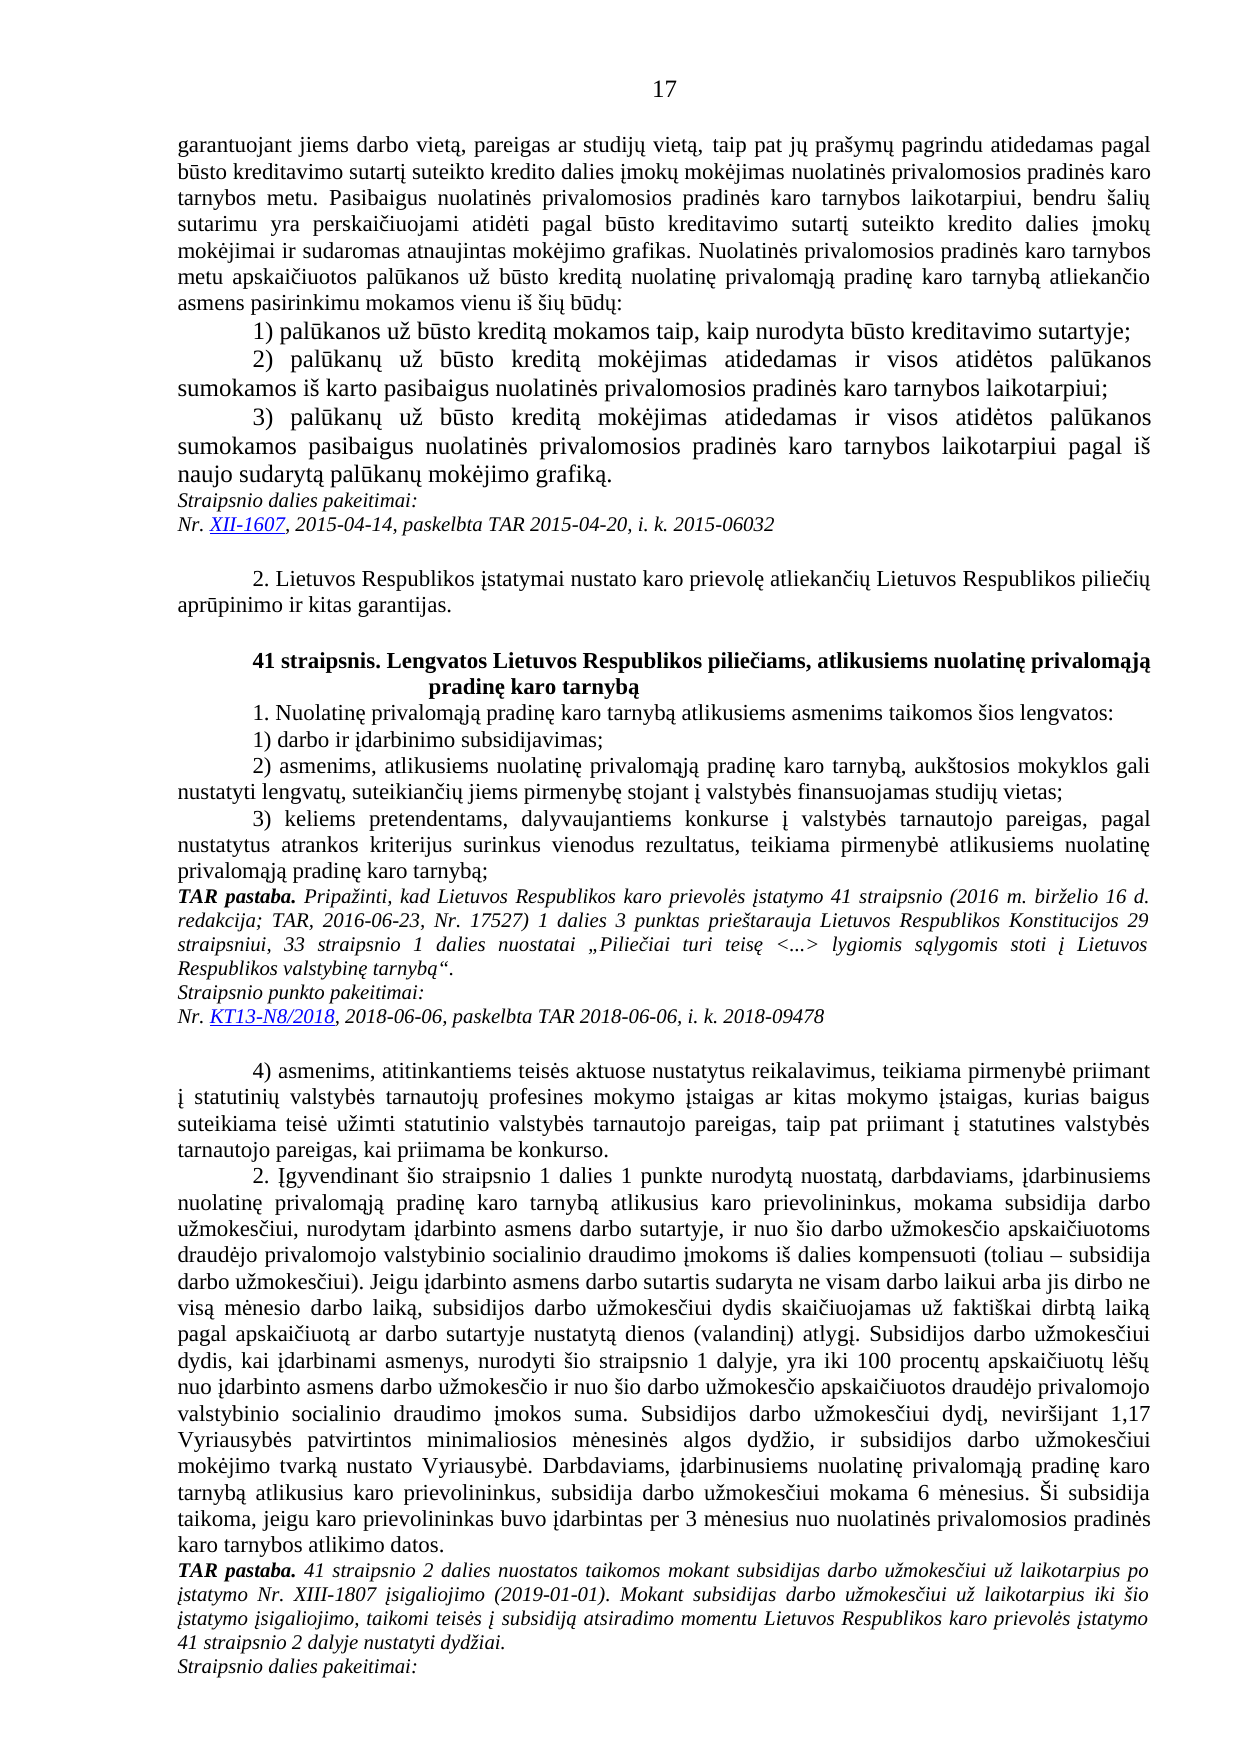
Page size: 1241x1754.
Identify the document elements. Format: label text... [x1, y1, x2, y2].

text TAR pastaba. 41 straipsnio 2 dalies nuostatos taikomos mokant subsidijas darbo užmokesčiui už laikotarpius po įstatymo Nr. XIII-1807 įsigaliojimo (2019-01-01). Mokant subsidijas darbo užmokesčiui už laikotarpius iki šio įstatymo įsigaliojimo, taikomi teisės į subsidiją atsiradimo momentu Lietuvos Respublikos karo prievolės įstatymo 41 straipsnio 2 dalyje nustatyti dydžiai. [177, 1558, 1152, 1654]
text 2) asmenims, atlikusiems nuolatinę privalomąją pradinę karo tarnybą, aukštosios mokyklos gali nustatyti lengvatų, suteikiančių jiems pirmenybę stojant į valstybės finansuojamas studijų vietas; [177, 752, 1152, 805]
text TAR pastaba. Pripažinti, kad Lietuvos Respublikos karo prievolės įstatymo 41 straipsnio (2016 m. birželio 16 d. redakcija; TAR, 2016-06-23, Nr. 17527) 1 dalies 3 punktas prieštarauja Lietuvos Respublikos Konstitucijos 29 straipsniui, 33 straipsnio 1 dalies nuostatai „Piliečiai turi teisę <...> lygiomis sąlygomis stoti į Lietuvos Respublikos valstybinę tarnybą“. [177, 884, 1152, 980]
text Straipsnio dalies pakeitimai: [177, 1654, 1152, 1678]
text Straipsnio dalies pakeitimai: [177, 488, 1152, 512]
text 2. Lietuvos Respublikos įstatymai nustato karo prievolę atliekančių Lietuvos Respublikos piliečių aprūpinimo ir kitas garantijas. [177, 565, 1152, 618]
text Straipsnio punkto pakeitimai: [177, 980, 1152, 1004]
text 4) asmenims, atitinkantiems teisės aktuose nustatytus reikalavimus, teikiama pirmenybė priimant į statutinių valstybės tarnautojų profesines mokymo įstaigas ar kitas mokymo įstaigas, kurias baigus suteikiama teisė užimti statutinio valstybės tarnautojo pareigas, taip pat priimant į statutines valstybės tarnautojo pareigas, kai priimama be konkurso. [177, 1057, 1152, 1162]
text 41 straipsnis. Lengvatos Lietuvos Respublikos piliečiams, atlikusiems nuolatinę privalomąją pradinę karo tarnybą [252, 647, 1152, 699]
text 3) keliems pretendentams, dalyvaujantiems konkurse į valstybės tarnautojo pareigas, pagal nustatytus atrankos kriterijus surinkus vienodus rezultatus, teikiama pirmenybė atlikusiems nuolatinę privalomąją pradinę karo tarnybą; [177, 805, 1152, 884]
text Nr. KT13-N8/2018, 2018-06-06, paskelbta TAR 2018-06-06, i. k. 2018-09478 [177, 1004, 1152, 1028]
text 1. Nuolatinę privalomąją pradinę karo tarnybą atlikusiems asmenims taikomos šios lengvatos: [177, 699, 1152, 726]
text 1) palūkanos už būsto kreditą mokamos taip, kaip nurodyta būsto kreditavimo sutartyje; [177, 316, 1152, 344]
text 2) palūkanų už būsto kreditą mokėjimas atidedamas ir visos atidėtos palūkanos sumokamos iš karto pasibaigus nuolatinės privalomosios pradinės karo tarnybos laikotarpiui; [177, 344, 1152, 402]
text garantuojant jiems darbo vietą, pareigas ar studijų vietą, taip pat jų prašymų pagrindu atidedamas pagal būsto kreditavimo sutartį suteikto kredito dalies įmokų mokėjimas nuolatinės privalomosios pradinės karo tarnybos metu. Pasibaigus nuolatinės privalomosios pradinės karo tarnybos laikotarpiui, bendru šalių sutarimu yra perskaičiuojami atidėti pagal būsto kreditavimo sutartį suteikto kredito dalies įmokų mokėjimai ir sudaromas atnaujintas mokėjimo grafikas. Nuolatinės privalomosios pradinės karo tarnybos metu apskaičiuotos palūkanos už būsto kreditą nuolatinę privalomąją pradinę karo tarnybą atliekančio asmens pasirinkimu mokamos vienu iš šių būdų: [177, 131, 1152, 316]
text 3) palūkanų už būsto kreditą mokėjimas atidedamas ir visos atidėtos palūkanos sumokamos pasibaigus nuolatinės privalomosios pradinės karo tarnybos laikotarpiui pagal iš naujo sudarytą palūkanų mokėjimo grafiką. [177, 402, 1152, 488]
text 1) darbo ir įdarbinimo subsidijavimas; [177, 726, 1152, 752]
text Nr. XII-1607, 2015-04-14, paskelbta TAR 2015-04-20, i. k. 2015-06032 [177, 512, 1152, 536]
text 2. Įgyvendinant šio straipsnio 1 dalies 1 punkte nurodytą nuostatą, darbdaviams, įdarbinusiems nuolatinę privalomąją pradinę karo tarnybą atlikusius karo prievolininkus, mokama subsidija darbo užmokesčiui, nurodytam įdarbinto asmens darbo sutartyje, ir nuo šio darbo užmokesčio apskaičiuotoms draudėjo privalomojo valstybinio socialinio draudimo įmokoms iš dalies kompensuoti (toliau – subsidija darbo užmokesčiui). Jeigu įdarbinto asmens darbo sutartis sudaryta ne visam darbo laikui arba jis dirbo ne visą mėnesio darbo laiką, subsidijos darbo užmokesčiui dydis skaičiuojamas už faktiškai dirbtą laiką pagal apskaičiuotą ar darbo sutartyje nustatytą dienos (valandinį) atlygį. Subsidijos darbo užmokesčiui dydis, kai įdarbinami asmenys, nurodyti šio straipsnio 1 dalyje, yra iki 100 procentų apskaičiuotų lėšų nuo įdarbinto asmens darbo užmokesčio ir nuo šio darbo užmokesčio apskaičiuotos draudėjo privalomojo valstybinio socialinio draudimo įmokos suma. Subsidijos darbo užmokesčiui dydį, neviršijant 1,17 Vyriausybės patvirtintos minimaliosios mėnesinės algos dydžio, ir subsidijos darbo užmokesčiui mokėjimo tvarką nustato Vyriausybė. Darbdaviams, įdarbinusiems nuolatinę privalomąją pradinę karo tarnybą atlikusius karo prievolininkus, subsidija darbo užmokesčiui mokama 6 mėnesius. Ši subsidija taikoma, jeigu karo prievolininkas buvo įdarbintas per 3 mėnesius nuo nuolatinės privalomosios pradinės karo tarnybos atlikimo datos. [177, 1162, 1152, 1558]
